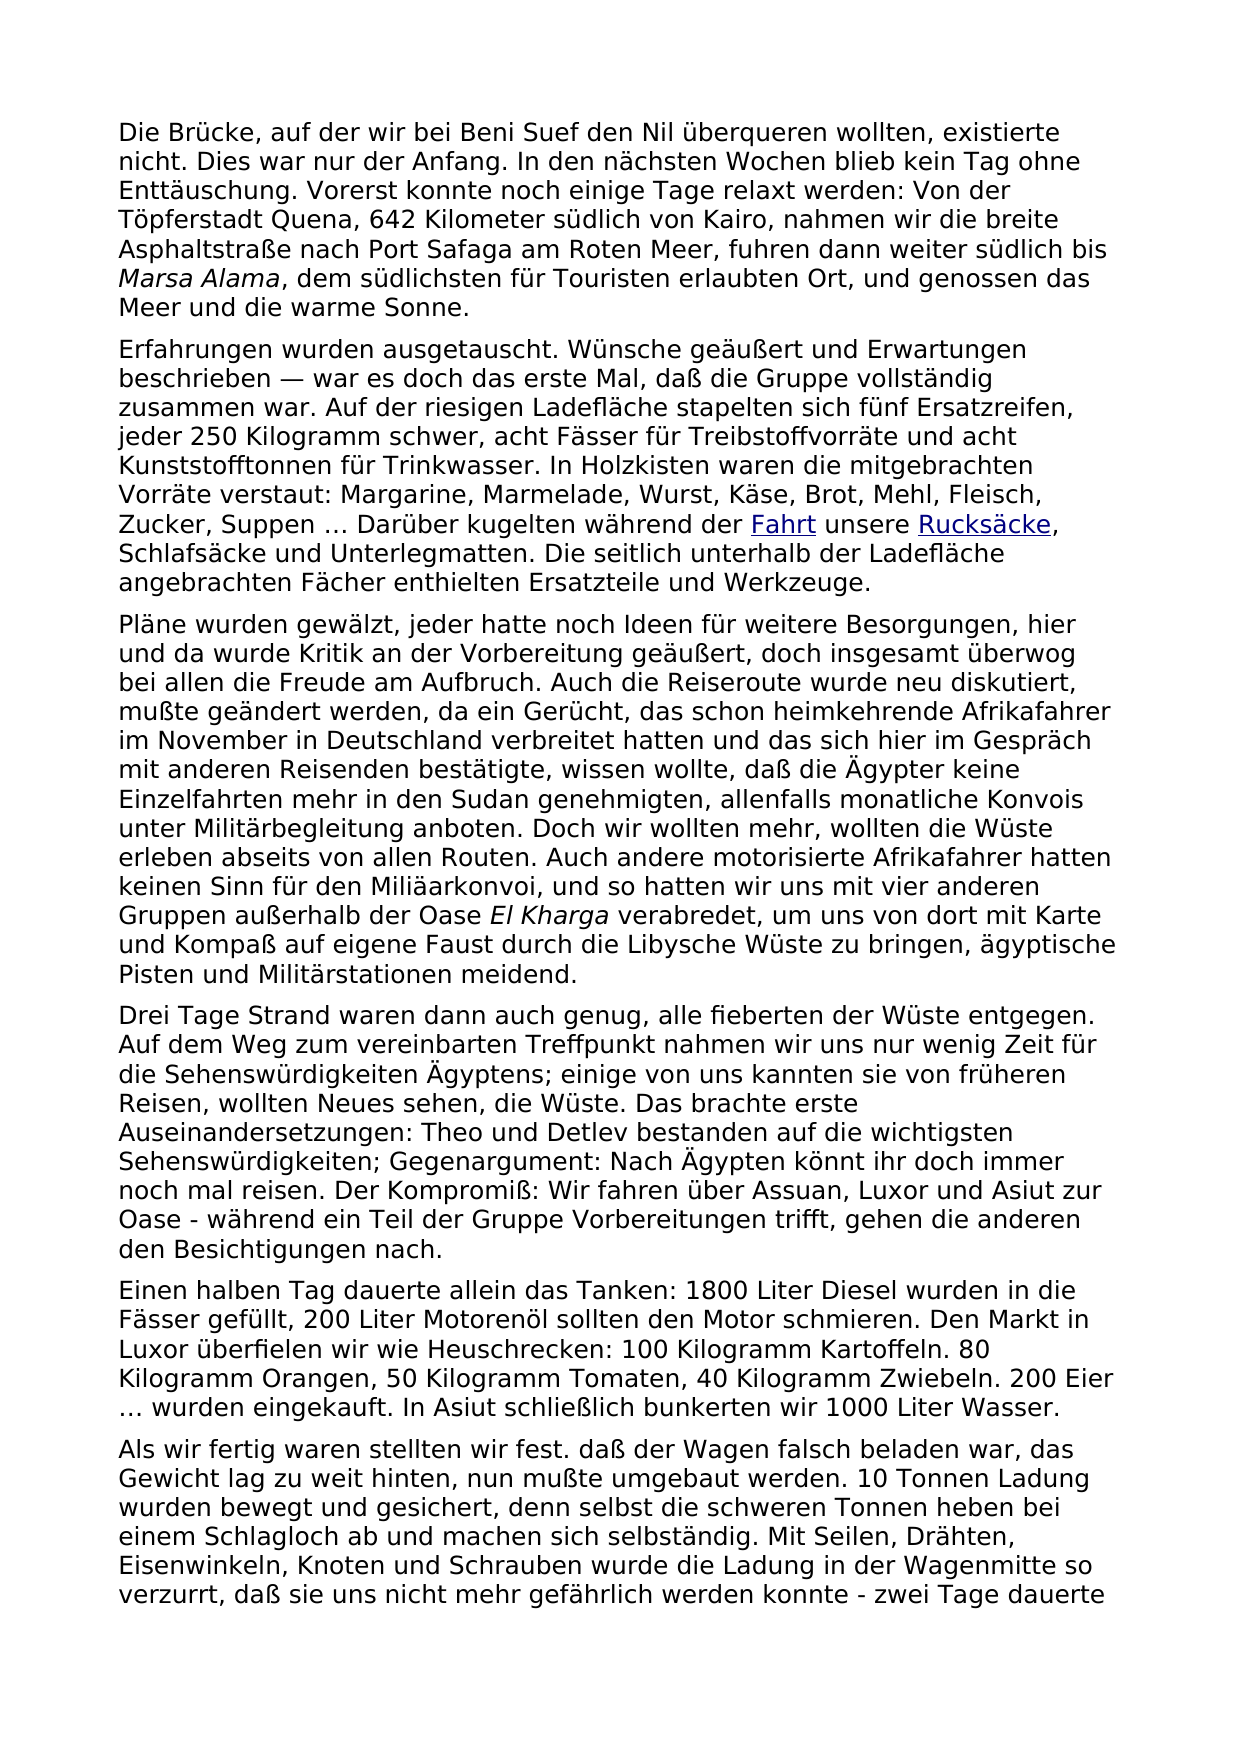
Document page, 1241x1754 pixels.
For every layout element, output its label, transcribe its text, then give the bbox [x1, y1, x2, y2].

text Einen halben Tag dauerte allein das Tanken: 1800 Liter Diesel wurden in die Fässer gefüllt, 200 Liter Motorenöl sollten den Motor schmieren. Den Markt in Luxor überfielen wir wie Heuschrecken: 100 Kilogramm Kartoffeln. 80 Kilogramm Orangen, 50 Kilogramm Tomaten, 40 Kilogramm Zwiebeln. 200 Eier … wurden eingekauft. In Asiut schließlich bunkerten wir 1000 Liter Wasser. [118, 1276, 1122, 1422]
text Pläne wurden gewälzt, jeder hatte noch Ideen für weitere Besorgungen, hier und da wurde Kritik an der Vorbereitung geäußert, doch insgesamt überwog bei allen die Freude am Aufbruch. Auch die Reiseroute wurde neu diskutiert, mußte geändert werden, da ein Gerücht, das schon heimkehrende Afrikafahrer im November in Deutschland verbreitet hatten und das sich hier im Gespräch mit anderen Reisenden bestätigte, wissen wollte, daß die Ägypter keine Einzelfahrten mehr in den Sudan genehmigten, allenfalls monatliche Konvois unter Militärbegleitung anboten. Doch wir wollten mehr, wollten die Wüste erleben abseits von allen Routen. Auch andere motorisierte Afrikafahrer hatten keinen Sinn für den Miliäarkonvoi, und so hatten wir uns mit vier anderen Gruppen außerhalb der Oase El Kharga verabredet, um uns von dort mit Karte und Kompaß auf eigene Faust durch die Libysche Wüste zu bringen, ägyptische Pisten und Militärstationen meidend. [118, 610, 1122, 989]
text Drei Tage Strand waren dann auch genug, alle fieberten der Wüste entgegen. Auf dem Weg zum vereinbarten Treffpunkt nahmen wir uns nur wenig Zeit für die Sehenswürdigkeiten Ägyptens; einige von uns kannten sie von früheren Reisen, wollten Neues sehen, die Wüste. Das brachte erste Auseinandersetzungen: Theo und Detlev bestanden auf die wichtigsten Sehenswürdigkeiten; Gegenargument: Nach Ägypten könnt ihr doch immer noch mal reisen. Der Kompromiß: Wir fahren über Assuan, Luxor und Asiut zur Oase - während ein Teil der Gruppe Vorbereitungen trifft, gehen die anderen den Besichtigungen nach. [118, 1001, 1122, 1264]
text Als wir fertig waren stellten wir fest. daß der Wagen falsch beladen war, das Gewicht lag zu weit hinten, nun mußte umgebaut werden. 10 Tonnen Ladung wurden bewegt und gesichert, denn selbst die schweren Tonnen heben bei einem Schlagloch ab und machen sich selbständig. Mit Seilen, Drähten, Eisenwinkeln, Knoten und Schrauben wurde die Ladung in der Wagenmitte so verzurrt, daß sie uns nicht mehr gefährlich werden konnte - zwei Tage dauerte [118, 1435, 1122, 1610]
text Die Brücke, auf der wir bei Beni Suef den Nil überqueren wollten, existierte nicht. Dies war nur der Anfang. In den nächsten Wochen blieb kein Tag ohne Enttäuschung. Vorerst konnte noch einige Tage relaxt werden: Von der Töpferstadt Quena, 642 Kilometer südlich von Kairo, nahmen wir die breite Asphaltstraße nach Port Safaga am Roten Meer, fuhren dann weiter südlich bis Marsa Alama, dem südlichsten für Touristen erlaubten Ort, und genossen das Meer und die warme Sonne. [118, 118, 1122, 322]
text Erfahrungen wurden ausgetauscht. Wünsche geäußert und Erwartungen beschrieben — war es doch das erste Mal, daß die Gruppe vollständig zusammen war. Auf der riesigen Ladefläche stapelten sich fünf Ersatzreifen, jeder 250 Kilogramm schwer, acht Fässer für Treibstoffvorräte und acht Kunststofftonnen für Trinkwasser. In Holzkisten waren die mitgebrachten Vorräte verstaut: Margarine, Marmelade, Wurst, Käse, Brot, Mehl, Fleisch, Zucker, Suppen … Darüber kugelten während der Fahrt unsere Rucksäcke, Schlafsäcke und Unterlegmatten. Die seitlich unterhalb der Ladefläche angebrachten Fächer enthielten Ersatzteile und Werkzeuge. [118, 335, 1122, 597]
